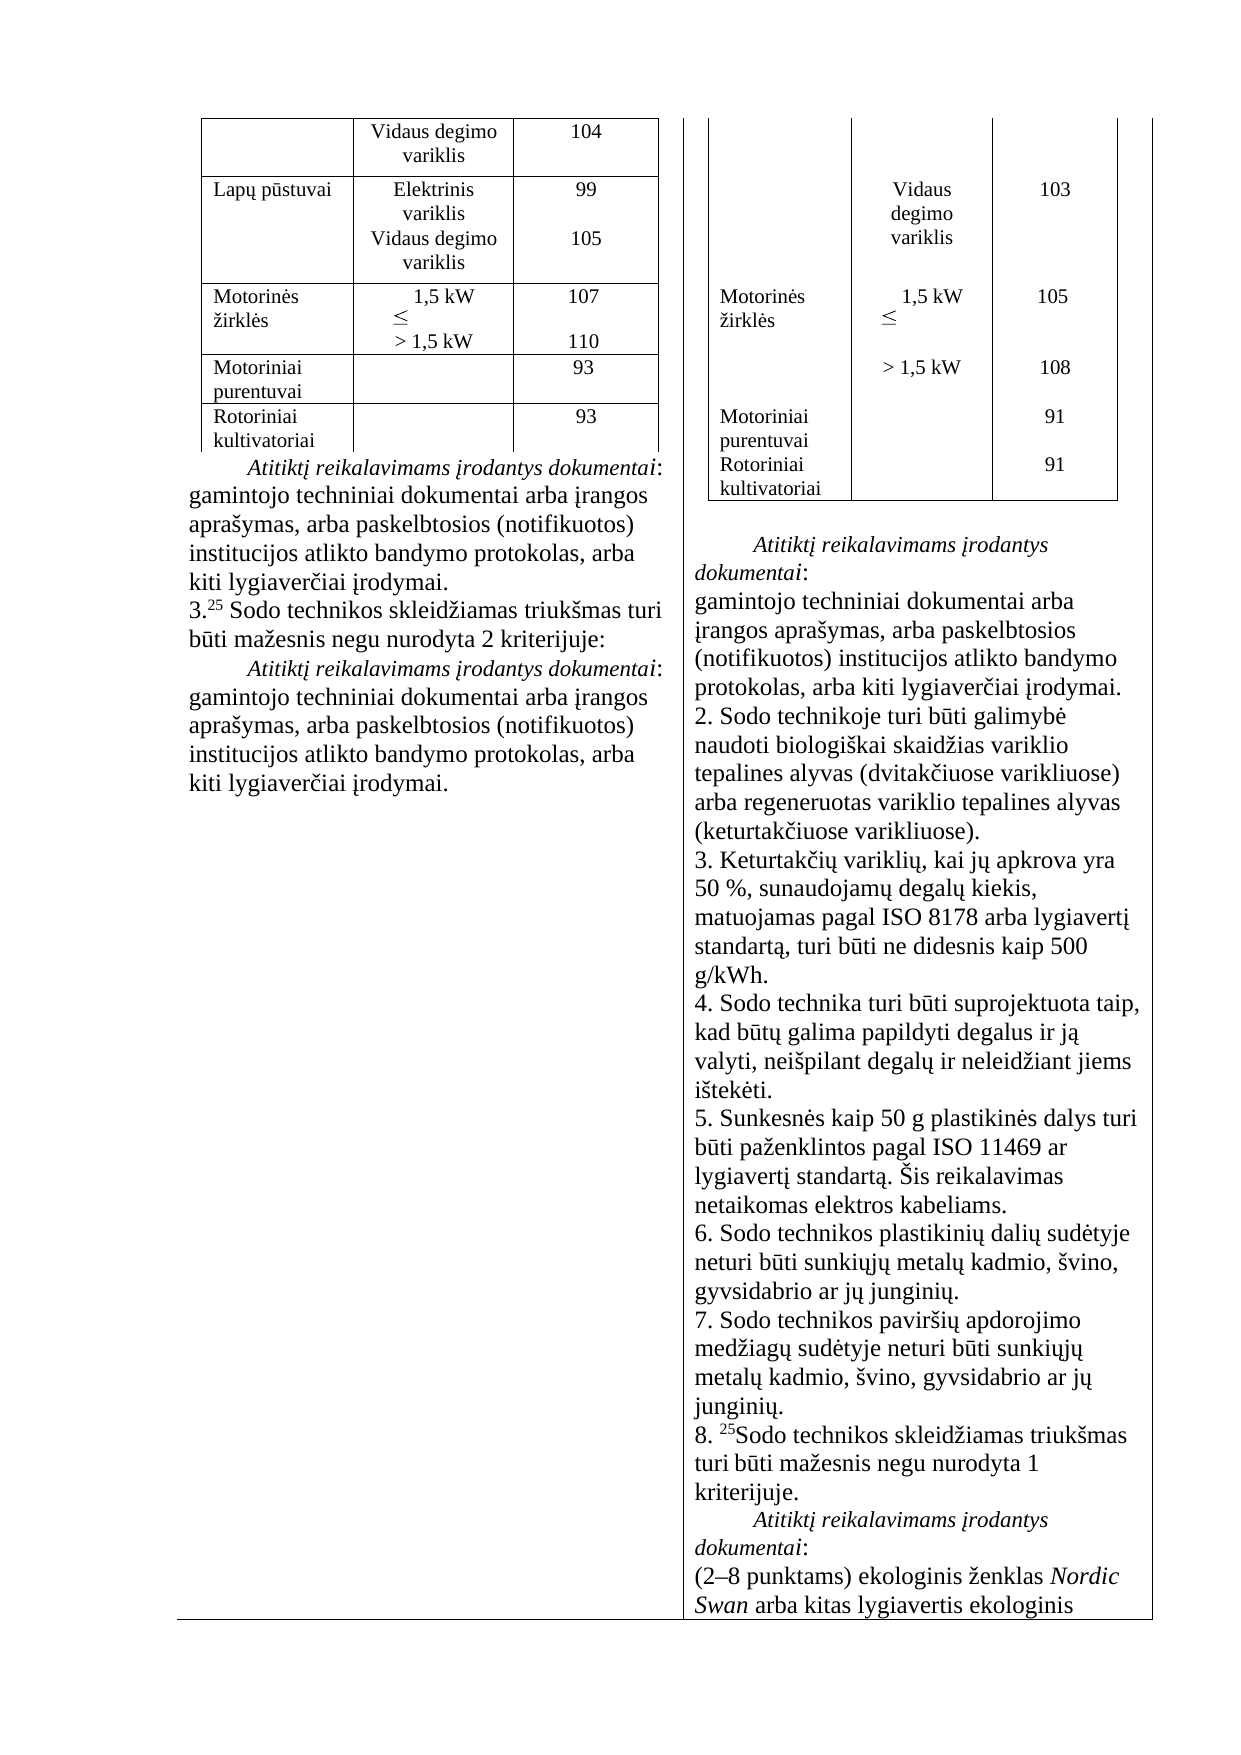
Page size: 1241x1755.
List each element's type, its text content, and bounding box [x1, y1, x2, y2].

table_cell [177, 283, 201, 353]
table_cell [993, 118, 1117, 176]
table_cell [1118, 118, 1152, 283]
table_cell Rotoriniai kultivatoriai [202, 404, 353, 452]
table_cell [684, 403, 708, 452]
table_cell [708, 501, 851, 530]
table_cell [1118, 452, 1152, 500]
table_cell Motoriniai purentuvai [709, 403, 851, 452]
table_cell Motoriniai purentuvai [202, 355, 353, 403]
table_cell [684, 500, 708, 530]
table_cell 103 [993, 176, 1117, 283]
table_cell Atitiktį reikalavimams įrodantys dokumentai: gamintojo techniniai dokumentai arba įrangos aprašymas, arba paskelbtosios (notifikuotos) institucijos atlikto bandymo protokolas, arba kiti lygiaverčiai įrodymai. 2. Sodo technikoje turi būti galimybė naudoti biologiškai skaidžias variklio tepalines alyvas (dvitakčiuose varikliuose) arba regeneruotas variklio tepalines alyvas (keturtakčiuose varikliuose). 3. Keturtakčių variklių, kai jų apkrova yra 50 %, sunaudojamų degalų kiekis, matuojamas pagal ISO 8178 arba lygiavertį standartą, turi būti ne didesnis kaip 500 g/kWh. 4. Sodo technika turi būti suprojektuota taip, kad būtų galima papildyti degalus ir ją valyti, neišpilant degalų ir neleidžiant jiems ištekėti. 5. Sunkesnės kaip 50 g plastikinės dalys turi būti paženklintos pagal ISO 11469 ar lygiavertį standartą. Šis reikalavimas netaikomas elektros kabeliams. 6. Sodo technikos plastikinių dalių sudėtyje neturi būti sunkiųjų metalų kadmio, švino, gyvsidabrio ar jų junginių. 7. Sodo technikos paviršių apdorojimo medžiagų sudėtyje neturi būti sunkiųjų metalų kadmio, švino, gyvsidabrio ar jų junginių. 8. 25Sodo technikos skleidžiamas triukšmas turi būti mažesnis negu nurodyta 1 kriterijuje. Atitiktį reikalavimams įrodantys dokumentai: (2–8 punktams) ekologinis ženklas Nordic Swan arba kitas lygiavertis ekologinis [684, 530, 1152, 1618]
table_cell 104 [514, 119, 658, 176]
table_cell Lapų pūstuvai [202, 177, 353, 283]
table_cell [684, 283, 708, 403]
table_cell [177, 403, 201, 452]
table_cell [993, 501, 1117, 530]
table_cell Atitiktį reikalavimams įrodantys dokumentai: gamintojo techniniai dokumentai arba įrangos aprašymas, arba paskelbtosios (notifikuotos) institucijos atlikto bandymo protokolas, arba kiti lygiaverčiai įrodymai. 3.25 Sodo technikos skleidžiamas triukšmas turi būti mažesnis negu nurodyta 2 kriterijuje: Atitiktį reikalavimams įrodantys dokumentai: gamintojo techniniai dokumentai arba įrangos aprašymas, arba paskelbtosios (notifikuotos) institucijos atlikto bandymo protokolas, arba kiti lygiaverčiai įrodymai. [177, 452, 683, 1618]
table_cell [1118, 403, 1152, 452]
table_cell Motorinės žirklės [709, 283, 851, 403]
table_cell [1118, 500, 1152, 530]
table_cell 91 [993, 403, 1117, 452]
table_cell 110 [514, 329, 658, 353]
table_cell [659, 354, 683, 403]
table_cell <= 1,5 kW [852, 283, 992, 353]
table_cell [354, 404, 513, 452]
table_cell <= 1,5 kW [354, 284, 513, 328]
table_cell [1118, 283, 1152, 403]
table_cell [659, 118, 683, 176]
table_cell 93 [514, 355, 658, 403]
table_cell Motorinės žirklės [202, 284, 353, 353]
table_cell > 1,5 kW [354, 329, 513, 353]
table_cell > 1,5 kW [852, 354, 992, 403]
table_cell [659, 403, 683, 452]
table_cell [852, 403, 992, 452]
table_cell 108 [993, 354, 1117, 403]
table_cell Vidaus degimo variklis [354, 225, 513, 283]
table_cell Elektrinis variklis [354, 177, 513, 225]
table_cell [852, 118, 992, 176]
table_cell [177, 118, 201, 176]
table_cell [684, 452, 708, 500]
table_cell Vidaus degimo variklis [852, 176, 992, 283]
table_cell [852, 452, 992, 500]
table_cell [202, 119, 353, 176]
table_cell [177, 176, 201, 283]
table_cell [684, 118, 708, 283]
table_cell [659, 176, 683, 283]
table_cell [851, 501, 992, 530]
table_cell [354, 355, 513, 403]
table_cell Rotoriniai kultivatoriai [709, 452, 851, 500]
table_cell [659, 283, 683, 353]
table_cell [177, 354, 201, 403]
table_cell [709, 118, 851, 283]
table_cell 105 [993, 283, 1117, 353]
table_cell 91 [993, 452, 1117, 500]
table_cell 105 [514, 225, 658, 283]
table_cell 99 [514, 177, 658, 225]
table_cell Vidaus degimo variklis [354, 119, 513, 176]
table_cell 107 [514, 284, 658, 328]
table_cell 93 [514, 404, 658, 452]
